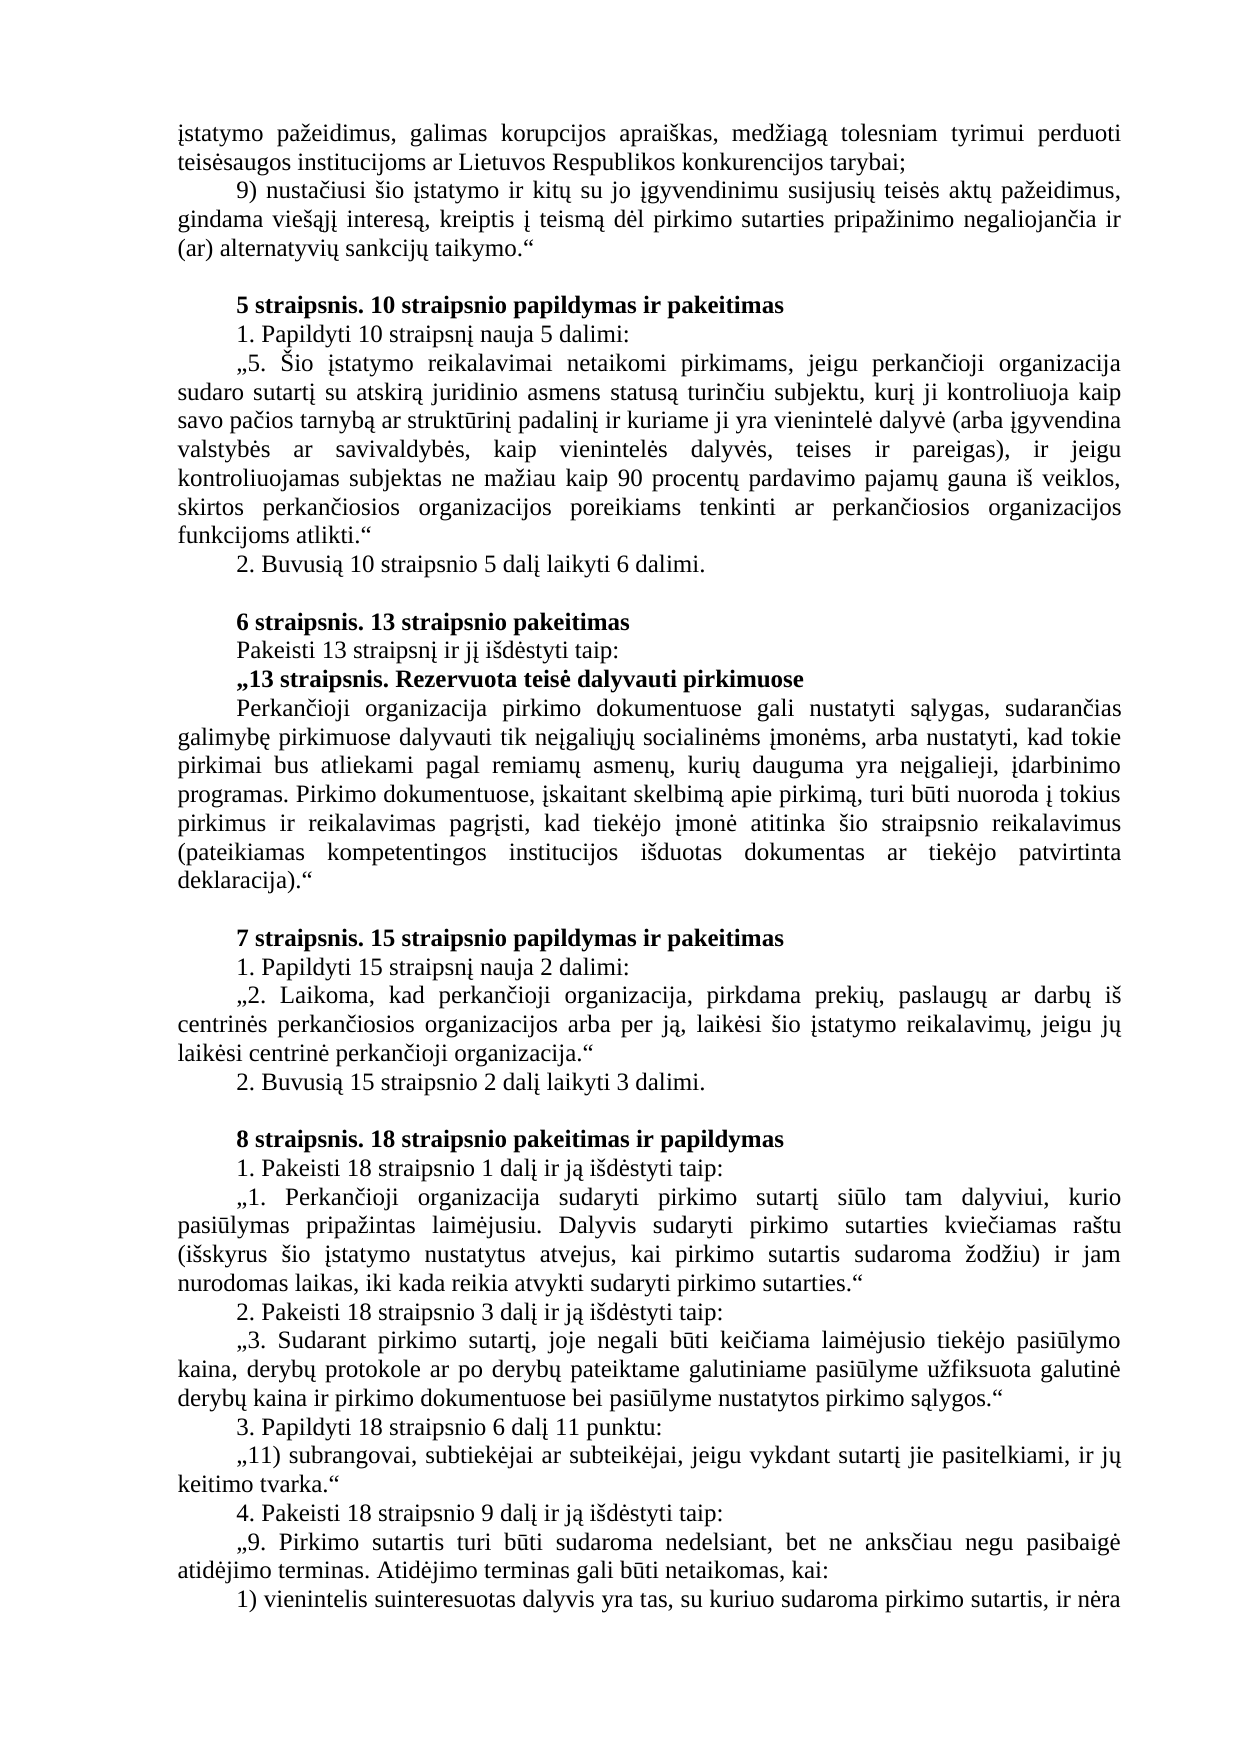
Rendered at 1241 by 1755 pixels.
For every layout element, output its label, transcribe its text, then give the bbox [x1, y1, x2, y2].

text „3. Sudarant pirkimo sutartį, joje negali būti keičiama laimėjusio tiekėjo pasiūlymo kaina, derybų protokole ar po derybų pateiktame galutiniame pasiūlyme užfiksuota galutinė derybų kaina ir pirkimo dokumentuose bei pasiūlyme nustatytos pirkimo sąlygos.“ [177, 1326, 1122, 1412]
text 6 straipsnis. 13 straipsnio pakeitimas [177, 607, 1122, 636]
text 4. Pakeisti 18 straipsnio 9 dalį ir ją išdėstyti taip: [177, 1498, 1122, 1527]
text 1. Papildyti 10 straipsnį nauja 5 dalimi: [177, 319, 1122, 348]
text 2. Buvusią 15 straipsnio 2 dalį laikyti 3 dalimi. [177, 1067, 1122, 1096]
text 1. Pakeisti 18 straipsnio 1 dalį ir ją išdėstyti taip: [177, 1153, 1122, 1182]
text 3. Papildyti 18 straipsnio 6 dalį 11 punktu: [177, 1412, 1122, 1441]
text 5 straipsnis. 10 straipsnio papildymas ir pakeitimas [177, 291, 1122, 319]
text „5. Šio įstatymo reikalavimai netaikomi pirkimams, jeigu perkančioji organizacija sudaro sutartį su atskirą juridinio asmens statusą turinčiu subjektu, kurį ji kontroliuoja kaip savo pačios tarnybą ar struktūrinį padalinį ir kuriame ji yra vienintelė dalyvė (arba įgyvendina valstybės ar savivaldybės, kaip vienintelės dalyvės, teises ir pareigas), ir jeigu kontroliuojamas subjektas ne mažiau kaip 90 procentų pardavimo pajamų gauna iš veiklos, skirtos perkančiosios organizacijos poreikiams tenkinti ar perkančiosios organizacijos funkcijoms atlikti.“ [177, 348, 1122, 549]
text „11) subrangovai, subtiekėjai ar subteikėjai, jeigu vykdant sutartį jie pasitelkiami, ir jų keitimo tvarka.“ [177, 1441, 1122, 1498]
text „2. Laikoma, kad perkančioji organizacija, pirkdama prekių, paslaugų ar darbų iš centrinės perkančiosios organizacijos arba per ją, laikėsi šio įstatymo reikalavimų, jeigu jų laikėsi centrinė perkančioji organizacija.“ [177, 981, 1122, 1067]
text Pakeisti 13 straipsnį ir jį išdėstyti taip: [177, 636, 1122, 664]
text 2. Pakeisti 18 straipsnio 3 dalį ir ją išdėstyti taip: [177, 1297, 1122, 1326]
text 7 straipsnis. 15 straipsnio papildymas ir pakeitimas [177, 923, 1122, 952]
text 1. Papildyti 15 straipsnį nauja 2 dalimi: [177, 952, 1122, 981]
text 9) nustačiusi šio įstatymo ir kitų su jo įgyvendinimu susijusių teisės aktų pažeidimus, gindama viešąjį interesą, kreiptis į teismą dėl pirkimo sutarties pripažinimo negaliojančia ir (ar) alternatyvių sankcijų taikymo.“ [177, 176, 1122, 262]
text 2. Buvusią 10 straipsnio 5 dalį laikyti 6 dalimi. [177, 549, 1122, 578]
text 1) vienintelis suinteresuotas dalyvis yra tas, su kuriuo sudaroma pirkimo sutartis, ir nėra [177, 1584, 1122, 1613]
text „9. Pirkimo sutartis turi būti sudaroma nedelsiant, bet ne anksčiau negu pasibaigė atidėjimo terminas. Atidėjimo terminas gali būti netaikomas, kai: [177, 1527, 1122, 1584]
text Perkančioji organizacija pirkimo dokumentuose gali nustatyti sąlygas, sudarančias galimybę pirkimuose dalyvauti tik neįgaliųjų socialinėms įmonėms, arba nustatyti, kad tokie pirkimai bus atliekami pagal remiamų asmenų, kurių dauguma yra neįgalieji, įdarbinimo programas. Pirkimo dokumentuose, įskaitant skelbimą apie pirkimą, turi būti nuoroda į tokius pirkimus ir reikalavimas pagrįsti, kad tiekėjo įmonė atitinka šio straipsnio reikalavimus (pateikiamas kompetentingos institucijos išduotas dokumentas ar tiekėjo patvirtinta deklaracija).“ [177, 693, 1122, 894]
text „13 straipsnis. Rezervuota teisė dalyvauti pirkimuose [177, 664, 1122, 693]
text „1. Perkančioji organizacija sudaryti pirkimo sutartį siūlo tam dalyviui, kurio pasiūlymas pripažintas laimėjusiu. Dalyvis sudaryti pirkimo sutarties kviečiamas raštu (išskyrus šio įstatymo nustatytus atvejus, kai pirkimo sutartis sudaroma žodžiu) ir jam nurodomas laikas, iki kada reikia atvykti sudaryti pirkimo sutarties.“ [177, 1182, 1122, 1297]
text 8 straipsnis. 18 straipsnio pakeitimas ir papildymas [177, 1124, 1122, 1153]
text įstatymo pažeidimus, galimas korupcijos apraiškas, medžiagą tolesniam tyrimui perduoti teisėsaugos institucijoms ar Lietuvos Respublikos konkurencijos tarybai; [177, 118, 1122, 176]
